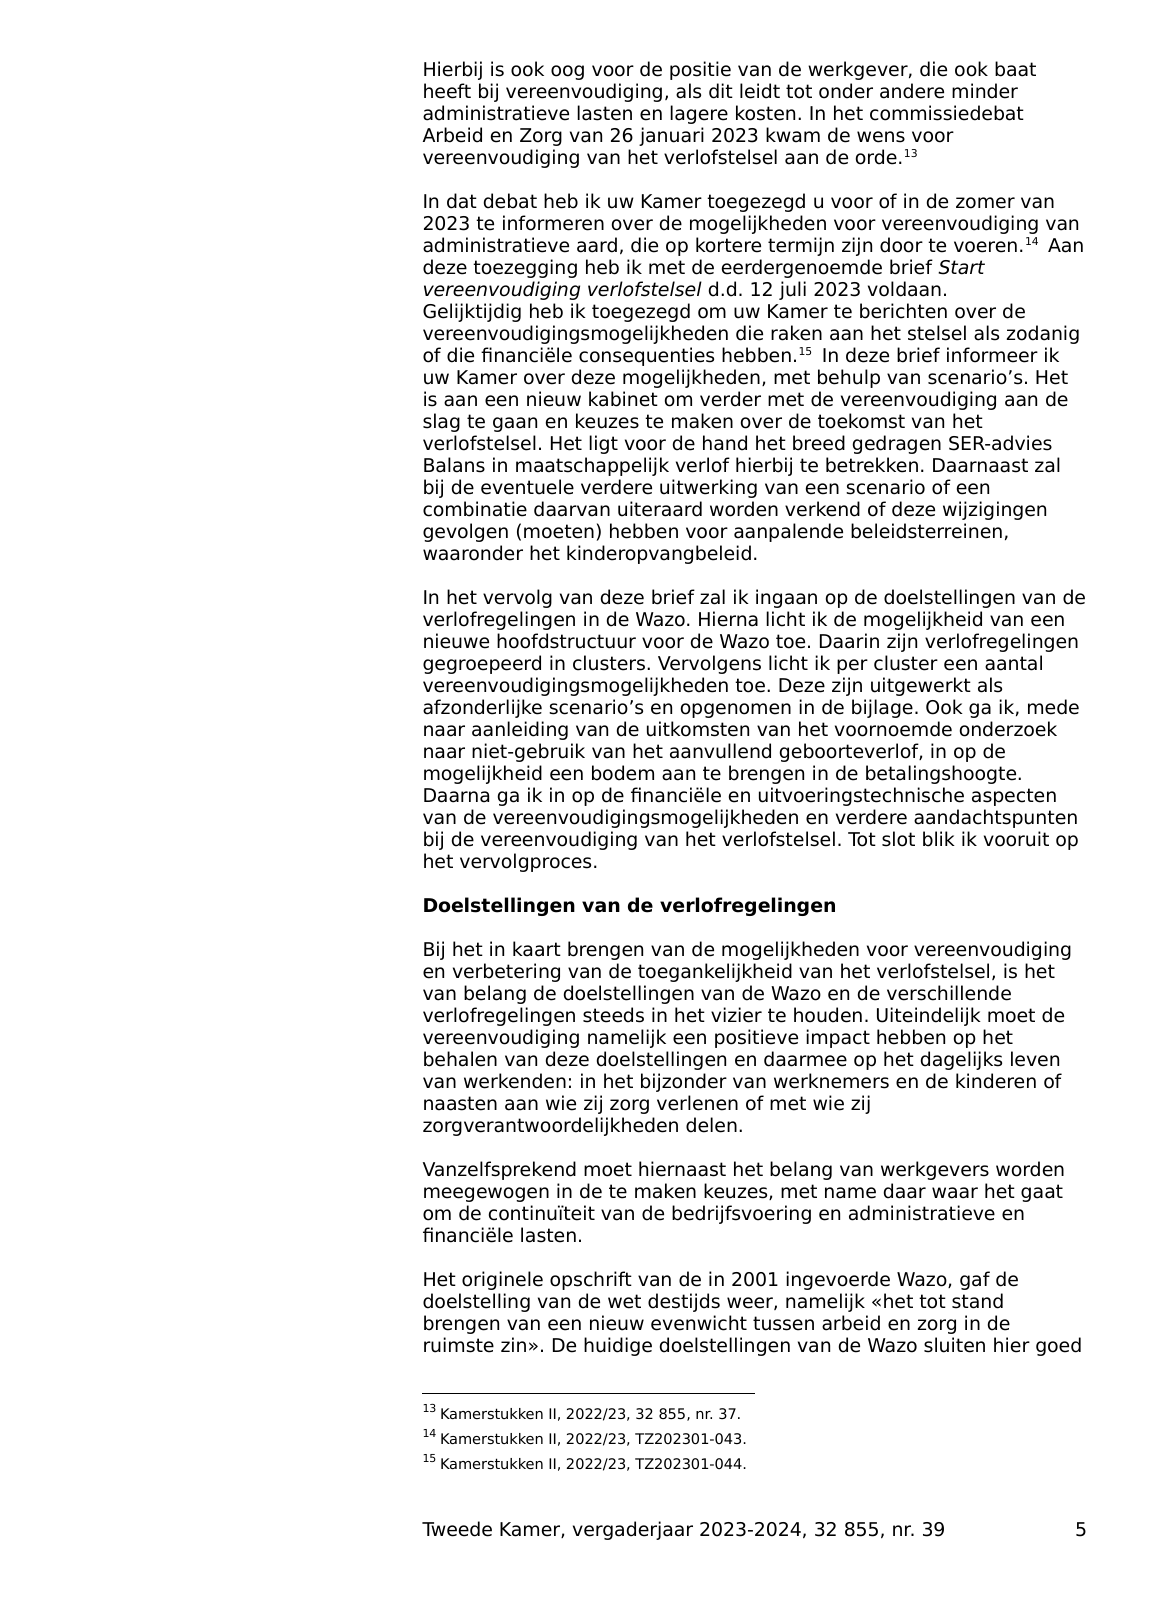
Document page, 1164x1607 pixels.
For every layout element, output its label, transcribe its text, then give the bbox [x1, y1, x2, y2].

text Gelijktijdig heb ik toegezegd om uw Kamer te berichten over de vereenvoudigingsmogelijkheden die raken aan het stelsel als zodanig of die financiële consequenties hebben. In deze brief informeer ik uw Kamer over deze mogelijkheden, met behulp van scenario’s. Het is aan een nieuw kabinet om verder met de vereenvoudiging aan de slag te gaan en keuzes te maken over de toekomst van het verlofstelsel. Het ligt voor de hand het breed gedragen SER-advies Balans in maatschappelijk verlof hierbij te betrekken. Daarnaast zal bij de eventuele verdere uitwerking van een scenario of een combinatie daarvan uiteraard worden verkend of deze wijzigingen gevolgen (moeten) hebben voor aanpalende beleidsterreinen, waaronder het kinderopvangbeleid. [422, 301, 1087, 565]
text In dat debat heb ik uw Kamer toegezegd u voor of in de zomer van 2023 te informeren over de mogelijkheden voor vereenvoudiging van administratieve aard, die op kortere termijn zijn door te voeren. Aan deze toezegging heb ik met de eerdergenoemde brief Start vereenvoudiging verlofstelsel d.d. 12 juli 2023 voldaan. [422, 191, 1087, 301]
text Het originele opschrift van de in 2001 ingevoerde Wazo, gaf de doelstelling van de wet destijds weer, namelijk «het tot stand brengen van een nieuw evenwicht tussen arbeid en zorg in de ruimste zin». De huidige doelstellingen van de Wazo sluiten hier goed [422, 1269, 1087, 1357]
text Hierbij is ook oog voor de positie van de werkgever, die ook baat heeft bij vereenvoudiging, als dit leidt tot onder andere minder administratieve lasten en lagere kosten. In het commissiedebat Arbeid en Zorg van 26 januari 2023 kwam de wens voor vereenvoudiging van het verlofstelsel aan de orde. [422, 59, 1087, 169]
text Bij het in kaart brengen van de mogelijkheden voor vereenvoudiging en verbetering van de toegankelijkheid van het verlofstelsel, is het van belang de doelstellingen van de Wazo en de verschillende verlofregelingen steeds in het vizier te houden. Uiteindelijk moet de vereenvoudiging namelijk een positieve impact hebben op het behalen van deze doelstellingen en daarmee op het dagelijks leven van werkenden: in het bijzonder van werknemers en de kinderen of naasten aan wie zij zorg verlenen of met wie zij zorgverantwoordelijkheden delen. [422, 939, 1087, 1137]
text Vanzelfsprekend moet hiernaast het belang van werkgevers worden meegewogen in de te maken keuzes, met name daar waar het gaat om de continuïteit van de bedrijfsvoering en administratieve en financiële lasten. [422, 1159, 1087, 1247]
subtitle Doelstellingen van de verlofregelingen [422, 895, 1087, 917]
text In het vervolg van deze brief zal ik ingaan op de doelstellingen van de verlofregelingen in de Wazo. Hierna licht ik de mogelijkheid van een nieuwe hoofdstructuur voor de Wazo toe. Daarin zijn verlofregelingen gegroepeerd in clusters. Vervolgens licht ik per cluster een aantal vereenvoudigingsmogelijkheden toe. Deze zijn uitgewerkt als afzonderlijke scenario’s en opgenomen in de bijlage. Ook ga ik, mede naar aanleiding van de uitkomsten van het voornoemde onderzoek naar niet-gebruik van het aanvullend geboorteverlof, in op de mogelijkheid een bodem aan te brengen in de betalingshoogte. Daarna ga ik in op de financiële en uitvoeringstechnische aspecten van de vereenvoudigingsmogelijkheden en verdere aandachtspunten bij de vereenvoudiging van het verlofstelsel. Tot slot blik ik vooruit op het vervolgproces. [422, 587, 1087, 873]
text Kamerstukken II, 2022/23, 32 855, nr. 37. [422, 1402, 1087, 1424]
text Kamerstukken II, 2022/23, TZ202301-044. [422, 1452, 1087, 1474]
text Kamerstukken II, 2022/23, TZ202301-043. [422, 1427, 1087, 1449]
